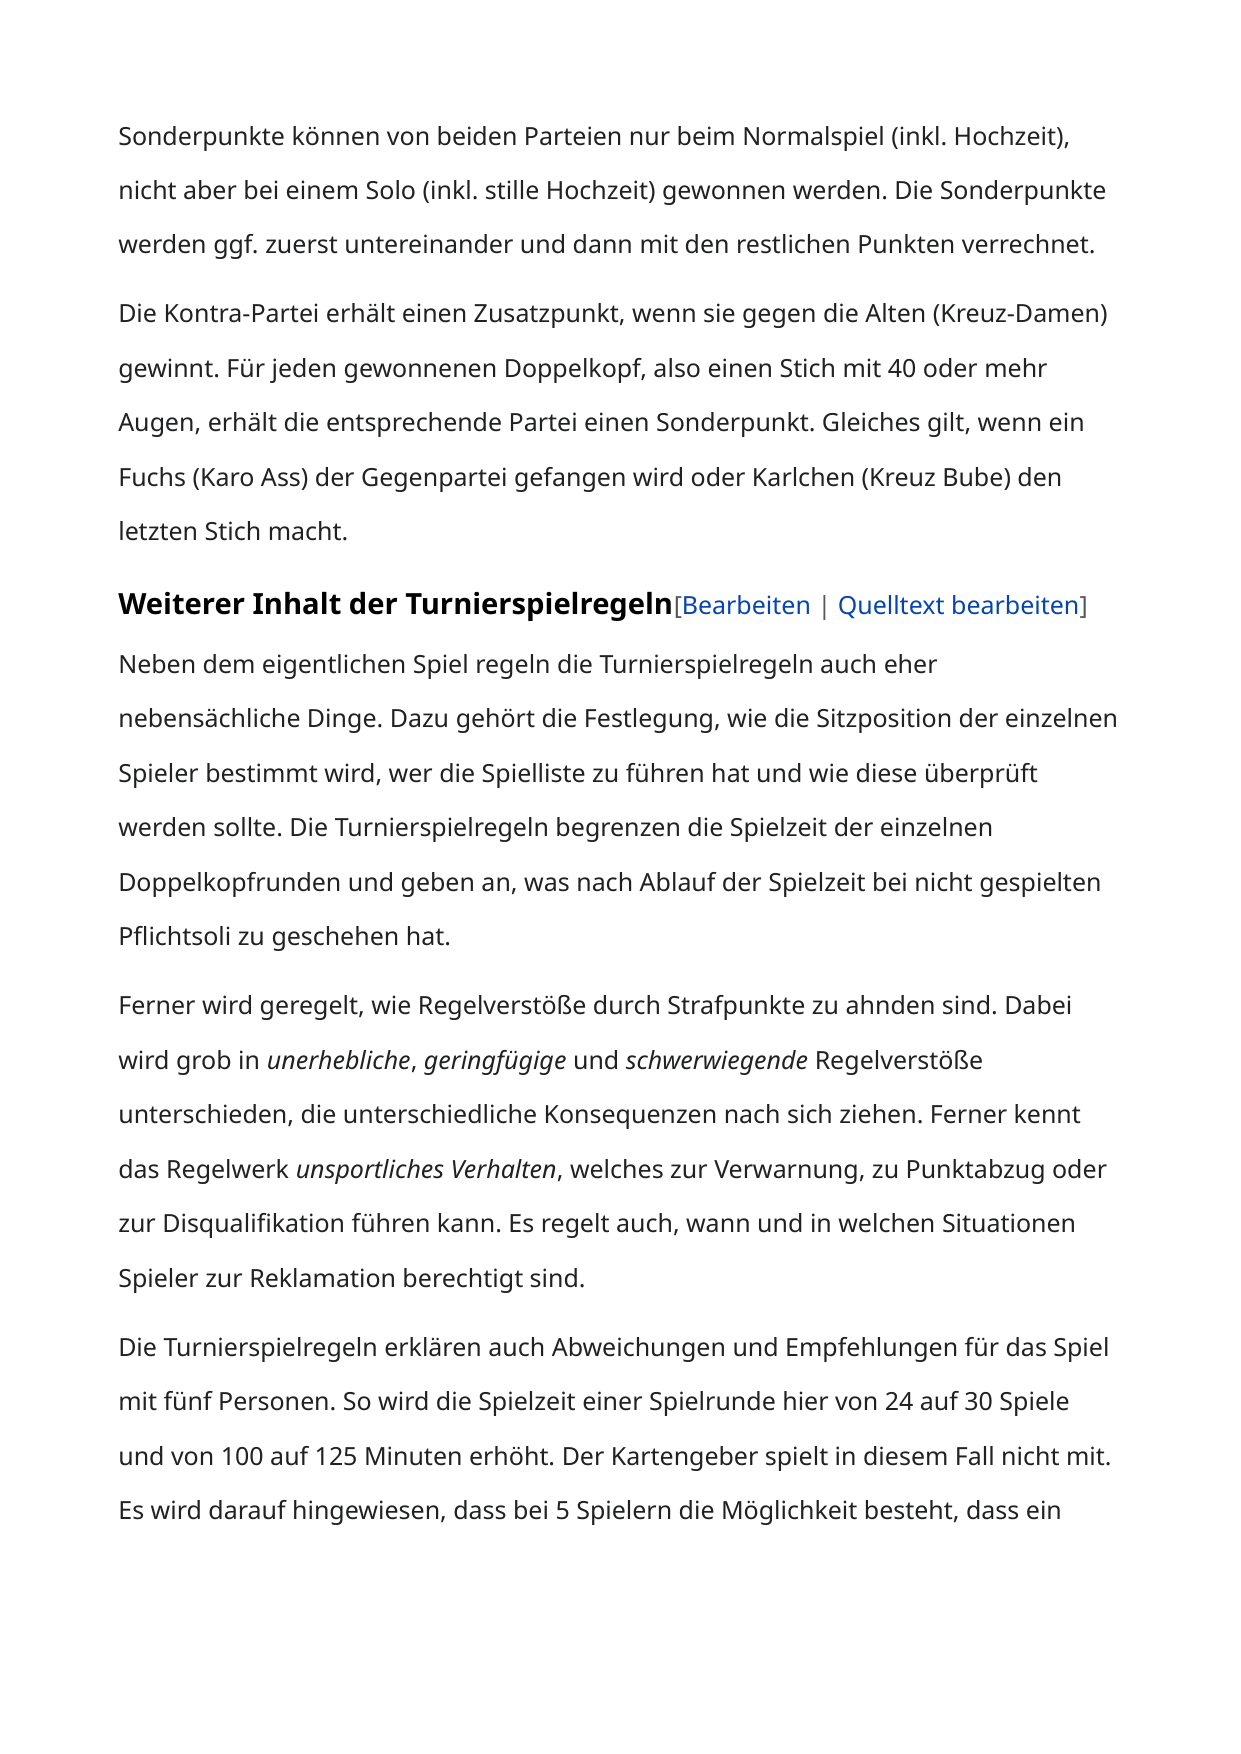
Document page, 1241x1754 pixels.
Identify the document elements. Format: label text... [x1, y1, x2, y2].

text Die Kontra-Partei erhält einen Zusatzpunkt, wenn sie gegen die Alten (Kreuz-Damen) gewinnt. Für jeden gewonnenen Doppelkopf, also einen Stich mit 40 oder mehr Augen, erhält die entsprechende Partei einen Sonderpunkt. Gleiches gilt, wenn ein Fuchs (Karo Ass) der Gegenpartei gefangen wird oder Karlchen (Kreuz Bube) den letzten Stich macht. [118, 296, 1122, 548]
text Ferner wird geregelt, wie Regelverstöße durch Strafpunkte zu ahnden sind. Dabei wird grob in unerhebliche, geringfügige und schwerwiegende Regelverstöße unterschieden, die unterschiedliche Konsequenzen nach sich ziehen. Ferner kennt das Regelwerk unsportliches Verhalten, welches zur Verwarnung, zu Punktabzug oder zur Disqualifikation führen kann. Es regelt auch, wann und in welchen Situationen Spieler zur Reklamation berechtigt sind. [118, 988, 1122, 1294]
text Neben dem eigentlichen Spiel regeln die Turnierspielregeln auch eher nebensächliche Dinge. Dazu gehört die Festlegung, wie die Sitzposition der einzelnen Spieler bestimmt wird, wer die Spielliste zu führen hat und wie diese überprüft werden sollte. Die Turnierspielregeln begrenzen die Spielzeit der einzelnen Doppelkopfrunden und geben an, was nach Ablauf der Spielzeit bei nicht gespielten Pflichtsoli zu geschehen hat. [118, 647, 1122, 953]
text Sonderpunkte können von beiden Parteien nur beim Normalspiel (inkl. Hochzeit), nicht aber bei einem Solo (inkl. stille Hochzeit) gewonnen werden. Die Sonderpunkte werden ggf. zuerst untereinander und dann mit den restlichen Punkten verrechnet. [118, 118, 1122, 261]
text Die Turnierspielregeln erklären auch Abweichungen und Empfehlungen für das Spiel mit fünf Personen. So wird die Spielzeit einer Spielrunde hier von 24 auf 30 Spiele und von 100 auf 125 Minuten erhöht. Der Kartengeber spielt in diesem Fall nicht mit. Es wird darauf hingewiesen, dass bei 5 Spielern die Möglichkeit besteht, dass ein [118, 1329, 1122, 1527]
subtitle Weiterer Inhalt der Turnierspielregeln[Bearbeiten | Quelltext bearbeiten] [118, 583, 1122, 623]
